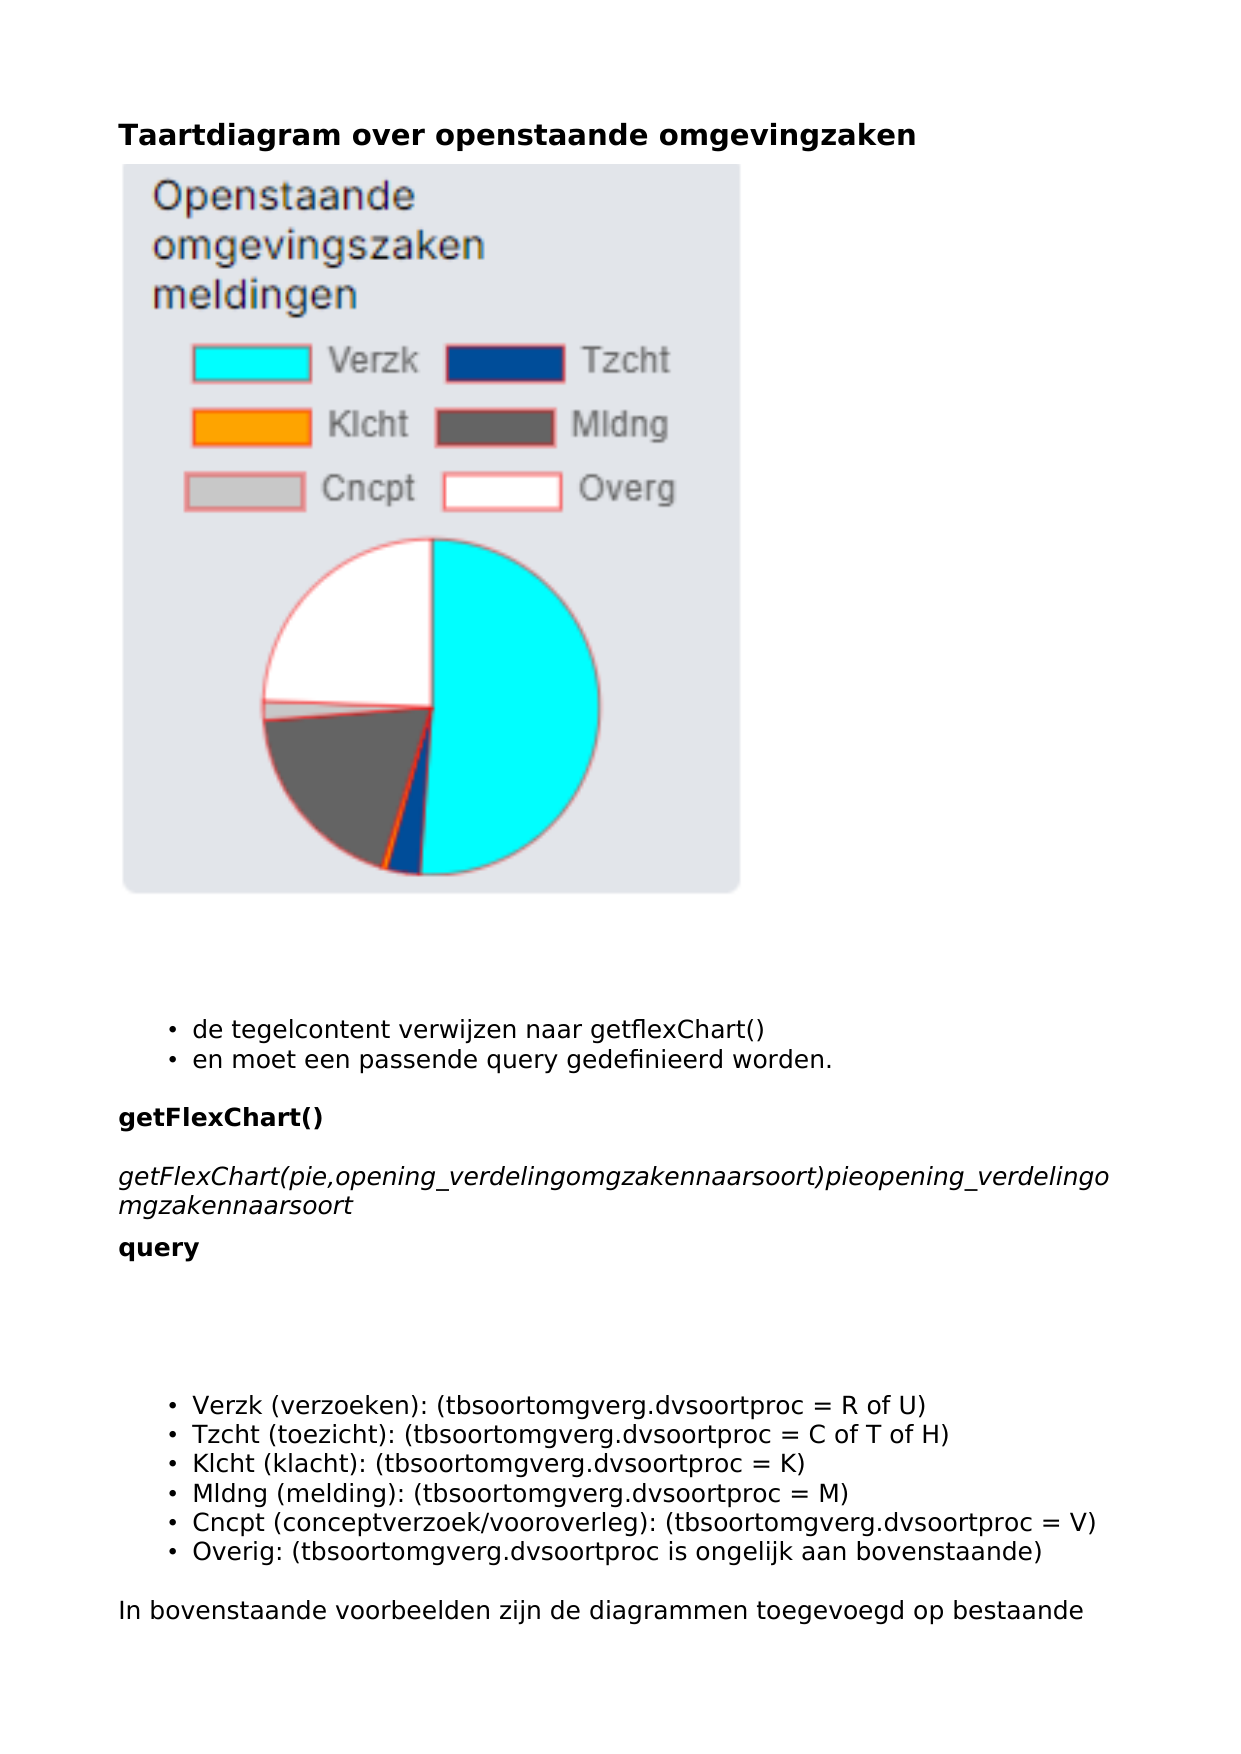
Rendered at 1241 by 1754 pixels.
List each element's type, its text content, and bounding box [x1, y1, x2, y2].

list Verzk (verzoeken): (tbsoortomgverg.dvsoortproc = R of U) [177, 1391, 1122, 1421]
text In bovenstaande voorbeelden zijn de diagrammen toegevoegd op bestaande [118, 1596, 1122, 1625]
list Klcht (klacht): (tbsoortomgverg.dvsoortproc = K) [177, 1450, 1122, 1479]
text getFlexChart() getFlexChart(pie,opening_verdelingomgzakennaarsoort)pieopening_verdelingomgzakennaarsoort [118, 1103, 1122, 1220]
list Cncpt (conceptverzoek/vooroverleg): (tbsoortomgverg.dvsoortproc = V) [177, 1508, 1122, 1537]
list Mldng (melding): (tbsoortomgverg.dvsoortproc = M) [177, 1479, 1122, 1508]
text query [118, 1233, 1122, 1349]
list en moet een passende query gedefinieerd worden. [177, 1045, 1122, 1074]
subtitle Taartdiagram over openstaande omgevingzaken [118, 118, 1122, 152]
list de tegelcontent verwijzen naar getflexChart() [177, 1016, 1122, 1045]
list Overig: (tbsoortomgverg.dvsoortproc is ongelijk aan bovenstaande) [177, 1537, 1122, 1566]
picture [118, 164, 744, 903]
list Tzcht (toezicht): (tbsoortomgverg.dvsoortproc = C of T of H) [177, 1421, 1122, 1450]
